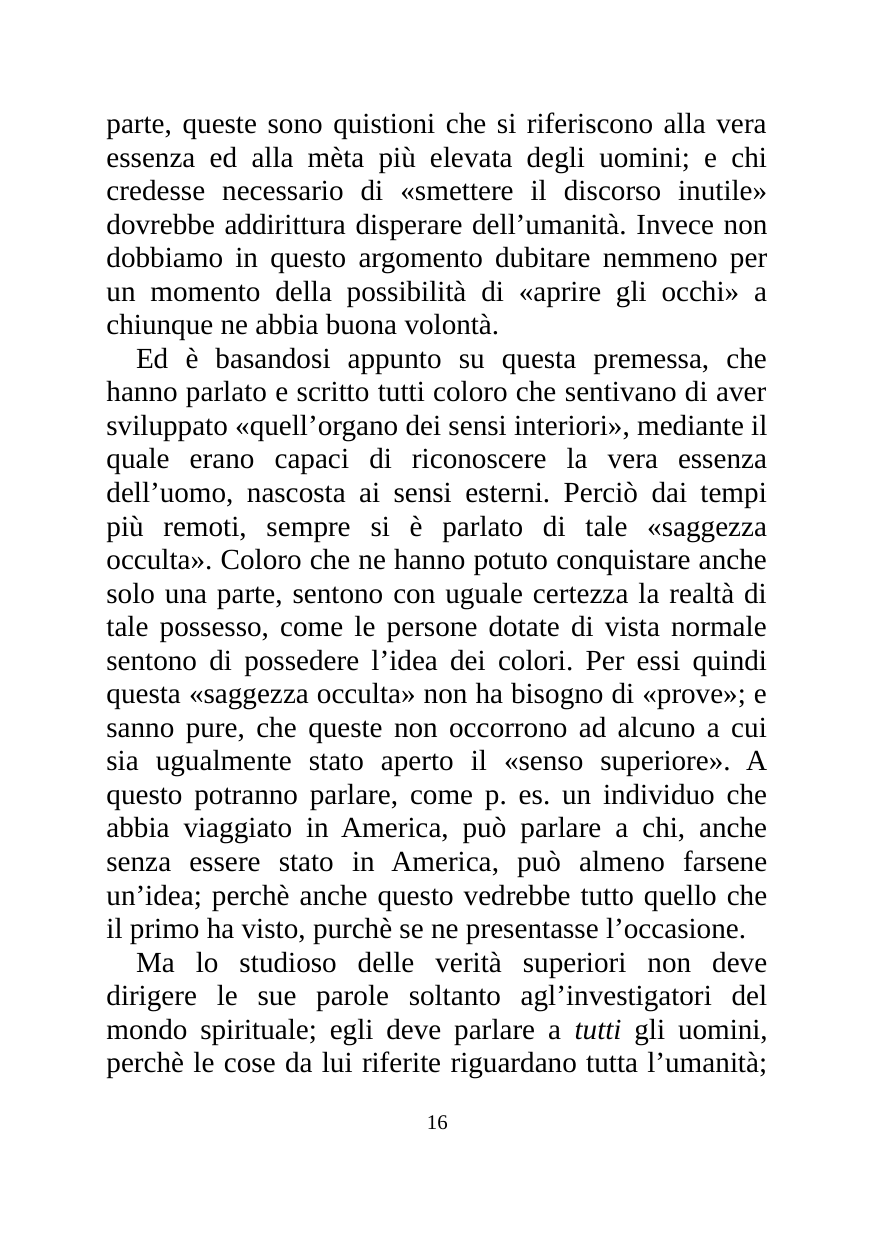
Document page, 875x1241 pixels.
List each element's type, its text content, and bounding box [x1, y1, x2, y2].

text Ma lo studioso delle verità superiori non deve dirigere le sue parole soltanto agl’investigatori del mondo spirituale; egli deve parlare a tutti gli uomini, perchè le cose da lui riferite riguardano tutta l’umanità; [106, 945, 768, 1079]
text parte, queste sono quistioni che si riferiscono alla vera essenza ed alla mèta più elevata degli uomini; e chi credesse necessario di «smettere il discorso inutile» dovrebbe addirittura disperare dell’umanità. Invece non dobbiamo in questo argomento dubitare nemmeno per un momento della possibilità di «aprire gli occhi» a chiunque ne abbia buona volontà. [106, 106, 768, 341]
text Ed è basandosi appunto su questa premessa, che hanno parlato e scritto tutti coloro che sentivano di aver sviluppato «quell’organo dei sensi interiori», mediante il quale erano capaci di riconoscere la vera essenza dell’uomo, nascosta ai sensi esterni. Perciò dai tempi più remoti, sempre si è parlato di tale «saggezza occulta». Coloro che ne hanno potuto conquistare anche solo una parte, sentono con uguale certezza la realtà di tale possesso, come le persone dotate di vista normale sentono di possedere l’idea dei colori. Per essi quindi questa «saggezza occulta» non ha bisogno di «prove»; e sanno pure, che queste non occorrono ad alcuno a cui sia ugualmente stato aperto il «senso superiore». A questo potranno parlare, come p. es. un individuo che abbia viaggiato in America, può parlare a chi, anche senza essere stato in America, può almeno farsene un’idea; perchè anche questo vedrebbe tutto quello che il primo ha visto, purchè se ne presentasse l’occasione. [106, 341, 768, 945]
